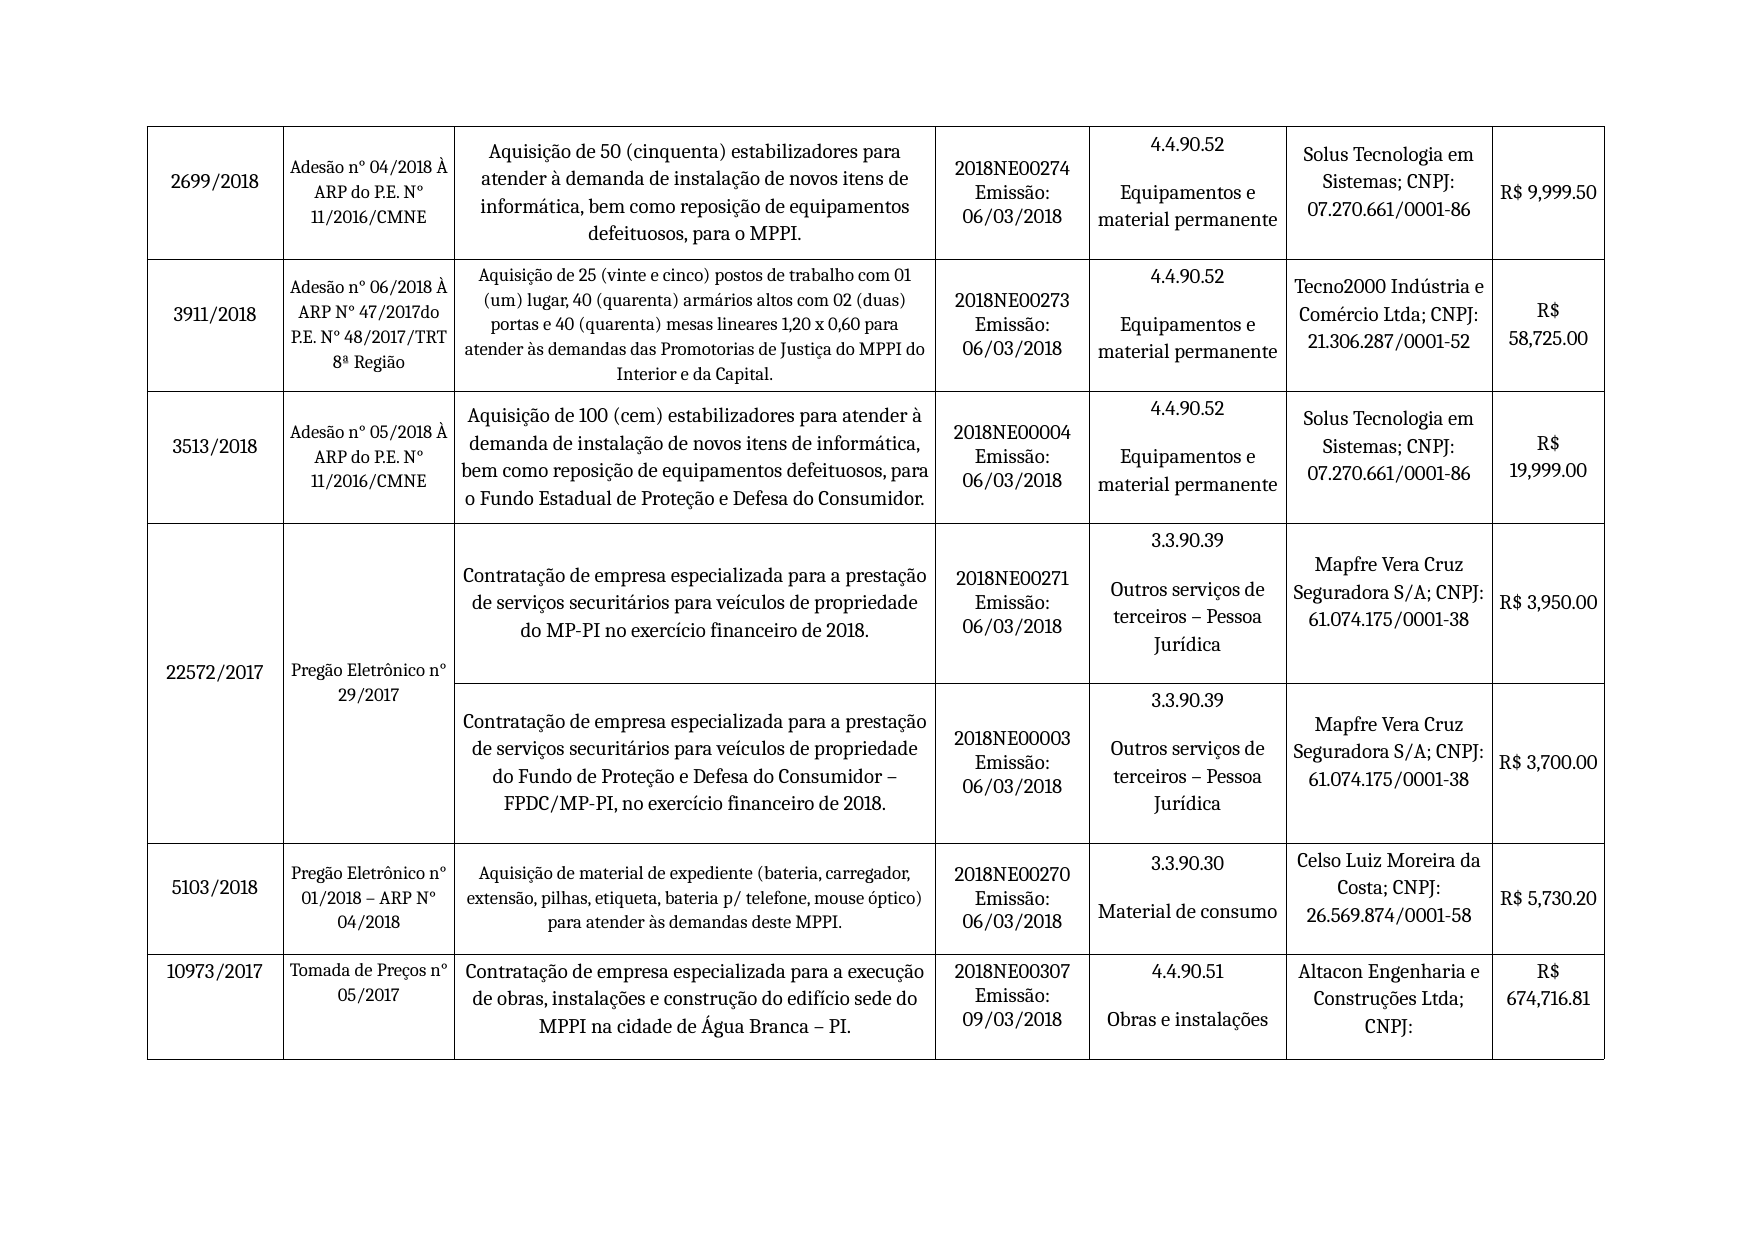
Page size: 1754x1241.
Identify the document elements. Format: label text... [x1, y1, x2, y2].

table_cell Mapfre Vera Cruz Seguradora S/A; CNPJ: 61.074.175/0001-38 [1287, 684, 1492, 842]
table_cell 4.4.90.52 Equipamentos e material permanente [1090, 260, 1286, 391]
table_cell 5103/2018 [148, 844, 283, 954]
table_cell Tomada de Preços n° 05/2017 [284, 955, 454, 1058]
table_cell 10973/2017 [148, 955, 283, 1058]
table_cell Solus Tecnologia em Sistemas; CNPJ: 07.270.661/0001-86 [1287, 127, 1492, 258]
table_cell Contratação de empresa especializada para a prestação de serviços securitários para veículos de propriedade do MP-PI no exercício financeiro de 2018. [455, 524, 935, 683]
table_cell R$ 9.999,50 [1493, 127, 1604, 258]
table_cell Adesão n° 05/2018 À ARP do P.E. N° 11/2016/CMNE [284, 392, 454, 523]
table_cell Solus Tecnologia em Sistemas; CNPJ: 07.270.661/0001-86 [1287, 392, 1492, 523]
table_cell Aquisição de material de expediente (bateria, carregador, extensão, pilhas, etiqueta, bateria p/ telefone, mouse óptico) para atender às demandas deste MPPI. [455, 844, 935, 954]
table_cell 3513/2018 [148, 392, 283, 523]
table_cell 2699/2018 [148, 127, 283, 258]
table_cell 3.3.90.39 Outros serviços de terceiros – Pessoa Jurídica [1090, 684, 1286, 842]
table_cell Contratação de empresa especializada para a prestação de serviços securitários para veículos de propriedade do Fundo de Proteção e Defesa do Consumidor – FPDC/MP-PI, no exercício financeiro de 2018. [455, 684, 935, 842]
table_cell 3911/2018 [148, 260, 283, 391]
table_cell 2018NE00273 Emissão: 06/03/2018 [936, 260, 1089, 391]
table_cell 2018NE00004 Emissão: 06/03/2018 [936, 392, 1089, 523]
table_cell R$ 58.725,00 [1493, 260, 1604, 391]
table_cell 22572/2017 [148, 524, 283, 842]
table_cell Celso Luiz Moreira da Costa; CNPJ: 26.569.874/0001-58 [1287, 844, 1492, 954]
table_cell Aquisição de 50 (cinquenta) estabilizadores para atender à demanda de instalação de novos itens de informática, bem como reposição de equipamentos defeituosos, para o MPPI. [455, 127, 935, 258]
table_cell 2018NE00271 Emissão: 06/03/2018 [936, 524, 1089, 683]
table_cell Contratação de empresa especializada para a execução de obras, instalações e construção do edifício sede do MPPI na cidade de Água Branca – PI. [455, 955, 935, 1058]
table_cell 2018NE00307 Emissão: 09/03/2018 [936, 955, 1089, 1058]
table_cell 2018NE00274 Emissão: 06/03/2018 [936, 127, 1089, 258]
table_cell R$ 674.716,81 [1493, 955, 1604, 1058]
table_cell 3.3.90.39 Outros serviços de terceiros – Pessoa Jurídica [1090, 524, 1286, 683]
table_cell 2018NE00270 Emissão: 06/03/2018 [936, 844, 1089, 954]
table_cell Altacon Engenharia e Construções Ltda; CNPJ: [1287, 955, 1492, 1058]
table_cell R$ 3.950,00 [1493, 524, 1604, 683]
table_cell R$ 5.730,20 [1493, 844, 1604, 954]
table_cell Mapfre Vera Cruz Seguradora S/A; CNPJ: 61.074.175/0001-38 [1287, 524, 1492, 683]
table_cell Pregão Eletrônico n° 01/2018 – ARP N° 04/2018 [284, 844, 454, 954]
table_cell Adesão n° 06/2018 À ARP N° 47/2017do P.E. N° 48/2017/TRT 8ª Região [284, 260, 454, 391]
table_cell Tecno2000 Indústria e Comércio Ltda; CNPJ: 21.306.287/0001-52 [1287, 260, 1492, 391]
table_cell 4.4.90.52 Equipamentos e material permanente [1090, 392, 1286, 523]
table_cell R$ 19.999,00 [1493, 392, 1604, 523]
table_cell Pregão Eletrônico n° 29/2017 [284, 524, 454, 842]
table_cell 3.3.90.30 Material de consumo [1090, 844, 1286, 954]
table_cell Adesão n° 04/2018 À ARP do P.E. N° 11/2016/CMNE [284, 127, 454, 258]
table_cell Aquisição de 25 (vinte e cinco) postos de trabalho com 01 (um) lugar, 40 (quarenta) armários altos com 02 (duas) portas e 40 (quarenta) mesas lineares 1,20 x 0,60 para atender às demandas das Promotorias de Justiça do MPPI do Interior e da Capital. [455, 260, 935, 391]
table_cell 2018NE00003 Emissão: 06/03/2018 [936, 684, 1089, 842]
table_cell R$ 3.700,00 [1493, 684, 1604, 842]
table_cell Aquisição de 100 (cem) estabilizadores para atender à demanda de instalação de novos itens de informática, bem como reposição de equipamentos defeituosos, para o Fundo Estadual de Proteção e Defesa do Consumidor. [455, 392, 935, 523]
table_cell 4.4.90.52 Equipamentos e material permanente [1090, 127, 1286, 258]
table_cell 4.4.90.51 Obras e instalações [1090, 955, 1286, 1058]
